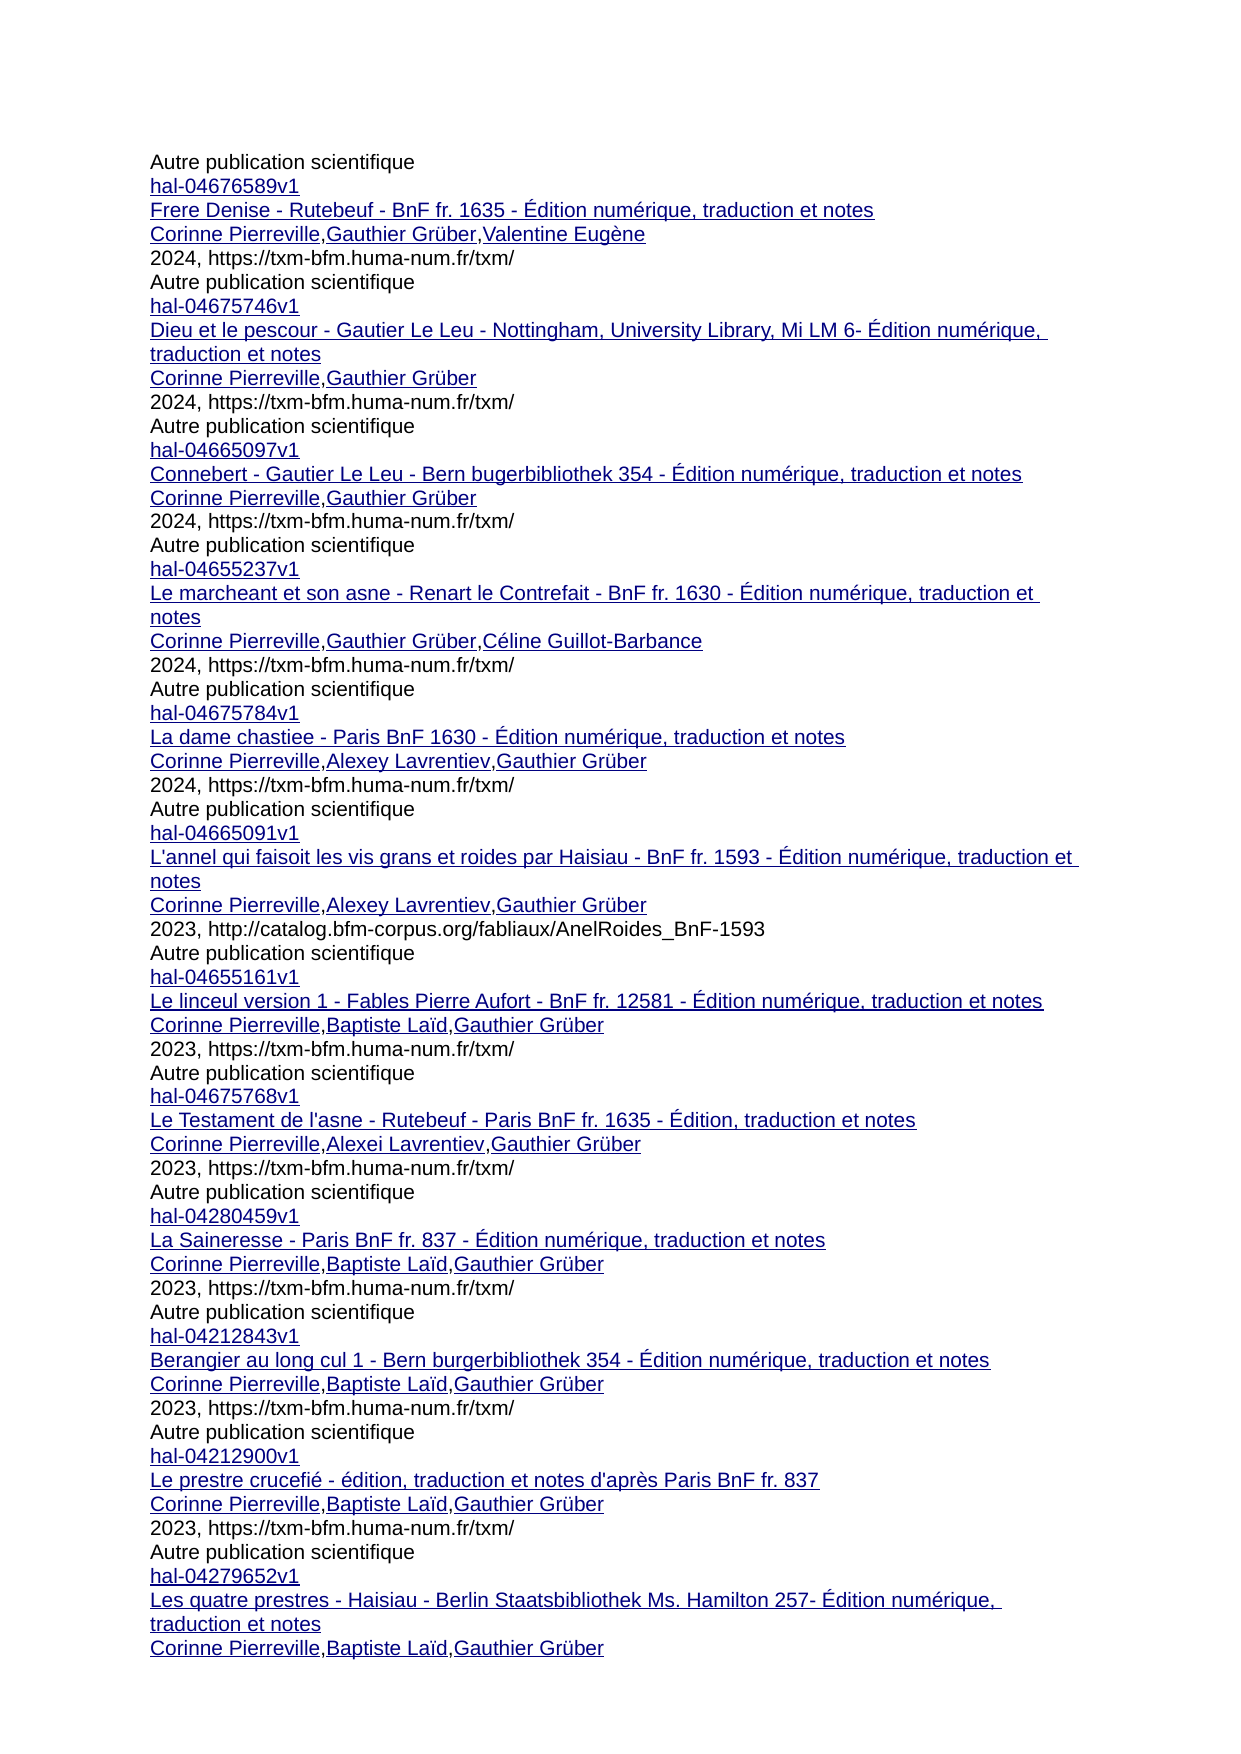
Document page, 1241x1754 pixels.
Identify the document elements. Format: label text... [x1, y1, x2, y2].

table_cell Connebert - Gautier Le Leu - Bern bugerbibliothek 354 - Édition numérique, traduction et notes Corinne Pierreville,Gauthier Grüber 2024, https://txm-bfm.huma-num.fr/txm/ Autre publication scientifique hal-04655237v1 [150, 461, 1090, 581]
table_cell La dame chastiee - Paris BnF 1630 - Édition numérique, traduction et notes Corinne Pierreville,Alexey Lavrentiev,Gauthier Grüber 2024, https://txm-bfm.huma-num.fr/txm/ Autre publication scientifique hal-04665091v1 [150, 725, 1090, 845]
table_cell Dieu et le pescour - Gautier Le Leu - Nottingham, University Library, Mi LM 6- Édition numérique, traduction et notes Corinne Pierreville,Gauthier Grüber 2024, https://txm-bfm.huma-num.fr/txm/ Autre publication scientifique hal-04665097v1 [150, 318, 1090, 461]
table_cell La Saineresse - Paris BnF fr. 837 - Édition numérique, traduction et notes Corinne Pierreville,Baptiste Laïd,Gauthier Grüber 2023, https://txm-bfm.huma-num.fr/txm/ Autre publication scientifique hal-04212843v1 [150, 1228, 1090, 1348]
table_cell Le marcheant et son asne - Renart le Contrefait - BnF fr. 1630 - Édition numérique, traduction et notes Corinne Pierreville,Gauthier Grüber,Céline Guillot-Barbance 2024, https://txm-bfm.huma-num.fr/txm/ Autre publication scientifique hal-04675784v1 [150, 581, 1090, 725]
table_cell Le Testament de l'asne - Rutebeuf - Paris BnF fr. 1635 - Édition, traduction et notes Corinne Pierreville,Alexei Lavrentiev,Gauthier Grüber 2023, https://txm-bfm.huma-num.fr/txm/ Autre publication scientifique hal-04280459v1 [150, 1108, 1090, 1228]
table_cell Autre publication scientifique hal-04676589v1 [150, 150, 1090, 198]
table_cell Le linceul version 1 - Fables Pierre Aufort - BnF fr. 12581 - Édition numérique, traduction et notes Corinne Pierreville,Baptiste Laïd,Gauthier Grüber 2023, https://txm-bfm.huma-num.fr/txm/ Autre publication scientifique hal-04675768v1 [150, 989, 1090, 1108]
table_cell Le prestre crucefié - édition, traduction et notes d'après Paris BnF fr. 837 Corinne Pierreville,Baptiste Laïd,Gauthier Grüber 2023, https://txm-bfm.huma-num.fr/txm/ Autre publication scientifique hal-04279652v1 [150, 1468, 1090, 1587]
table_cell Berangier au long cul 1 - Bern burgerbibliothek 354 - Édition numérique, traduction et notes Corinne Pierreville,Baptiste Laïd,Gauthier Grüber 2023, https://txm-bfm.huma-num.fr/txm/ Autre publication scientifique hal-04212900v1 [150, 1348, 1090, 1468]
table_cell Les quatre prestres - Haisiau - Berlin Staatsbibliothek Ms. Hamilton 257- Édition numérique, traduction et notes Corinne Pierreville,Baptiste Laïd,Gauthier Grüber [150, 1588, 1090, 1659]
table_cell L'annel qui faisoit les vis grans et roides par Haisiau - BnF fr. 1593 - Édition numérique, traduction et notes Corinne Pierreville,Alexey Lavrentiev,Gauthier Grüber 2023, http://catalog.bfm-corpus.org/fabliaux/AnelRoides_BnF-1593 Autre publication scientifique hal-04655161v1 [150, 845, 1090, 988]
table_cell Frere Denise - Rutebeuf - BnF fr. 1635 - Édition numérique, traduction et notes Corinne Pierreville,Gauthier Grüber,Valentine Eugène 2024, https://txm-bfm.huma-num.fr/txm/ Autre publication scientifique hal-04675746v1 [150, 198, 1090, 318]
